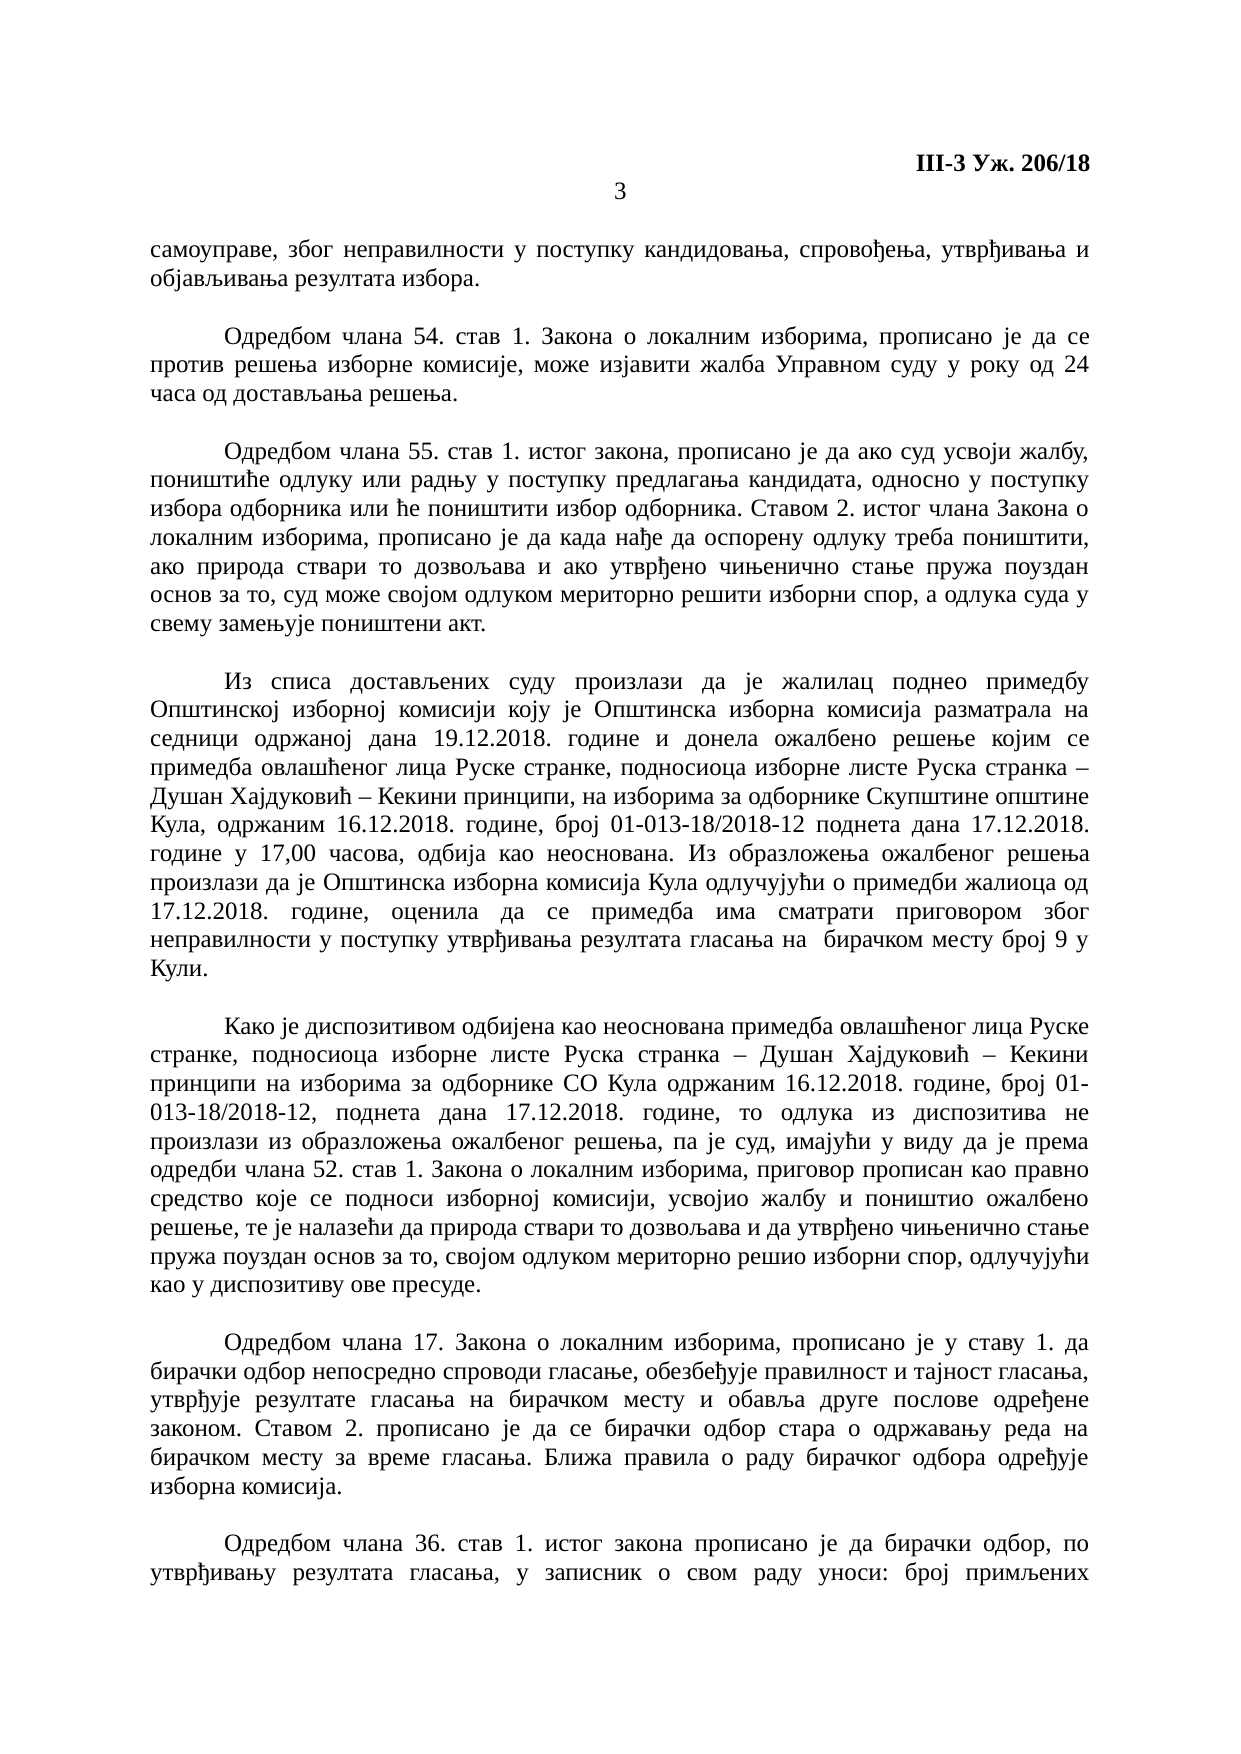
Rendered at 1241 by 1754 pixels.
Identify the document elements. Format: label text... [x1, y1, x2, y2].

text Одредбом члана 54. став 1. Закона о локалним изборима, прописано је да се против решења изборне комисије, може изјавити жалба Управном суду у року од 24 часа од достављања решења. [150, 321, 1090, 407]
text Како је диспозитивом одбијена као неоснована примедба овлашћеног лица Руске странке, подносиоца изборне листе Руска странка – Душан Хајдуковић – Кекини принципи на изборима за одборнике СО Кула одржаним 16.12.2018. године, број 01-013-18/2018-12, поднета дана 17.12.2018. године, то одлука из диспозитива не произлази из образложења ожалбеног решења, па је суд, имајући у виду да је према одредби члана 52. став 1. Закона о локалним изборима, приговор прописан као правно средство које се подноси изборној комисији, усвојио жалбу и поништио ожалбено решење, те је налазећи да природа ствари то дозвољава и да утврђено чињенично стање пружа поуздан основ за то, својом одлуком мериторно решио изборни спор, одлучујући као у диспозитиву ове пресуде. [150, 1011, 1090, 1298]
text Из списа достављених суду произлази да је жалилац поднео примедбу Општинској изборној комисији коју је Општинска изборна комисија разматрала на седници одржаној дана 19.12.2018. године и донела ожалбено решење којим се примедба овлашћеног лица Руске странке, подносиоца изборне листе Руска странка – Душан Хајдуковић – Кекини принципи, на изборима за одборнике Скупштине општине Кула, одржаним 16.12.2018. године, број 01-013-18/2018-12 поднета дана 17.12.2018. године у 17,00 часова, одбија као неоснована. Из образложења ожалбеног решења произлази да је Општинска изборна комисија Кула одлучујући о примедби жалиоца од 17.12.2018. године, оценила да се примедба има сматрати приговором због неправилности у поступку утврђивања резултата гласања на бирачком месту број 9 у Кули. [150, 666, 1090, 982]
text Одредбом члана 55. став 1. истог закона, прописано је да ако суд усвоји жалбу, поништиће одлуку или радњу у поступку предлагања кандидата, односно у поступку избора одборника или ће поништити избор одборника. Ставом 2. истог члана Закона о локалним изборима, прописано је да када нађе да оспорену одлуку треба поништити, ако природа ствари то дозвољава и ако утврђено чињенично стање пружа поуздан основ за то, суд може својом одлуком мериторно решити изборни спор, а одлука суда у свему замењује поништени акт. [150, 436, 1090, 637]
text Одредбом члана 36. став 1. истог закона прописано је да бирачки одбор, по утврђивању резултата гласања, у записник о свом раду уноси: број примљених [150, 1528, 1090, 1586]
text Одредбом члана 17. Закона о локалним изборима, прописано је у ставу 1. да бирачки одбор непосредно спроводи гласање, обезбеђује правилност и тајност гласања, утврђује резултате гласања на бирачком месту и обавља друге послове одређене законом. Ставом 2. прописано је да се бирачки одбор стара о одржавању реда на бирачком месту за време гласања. Ближа правила о раду бирачког одбора одређује изборна комисија. [150, 1327, 1090, 1499]
text самоуправе, због неправилности у поступку кандидовања, спровођења, утврђивања и објављивања резултата избора. [150, 234, 1090, 292]
